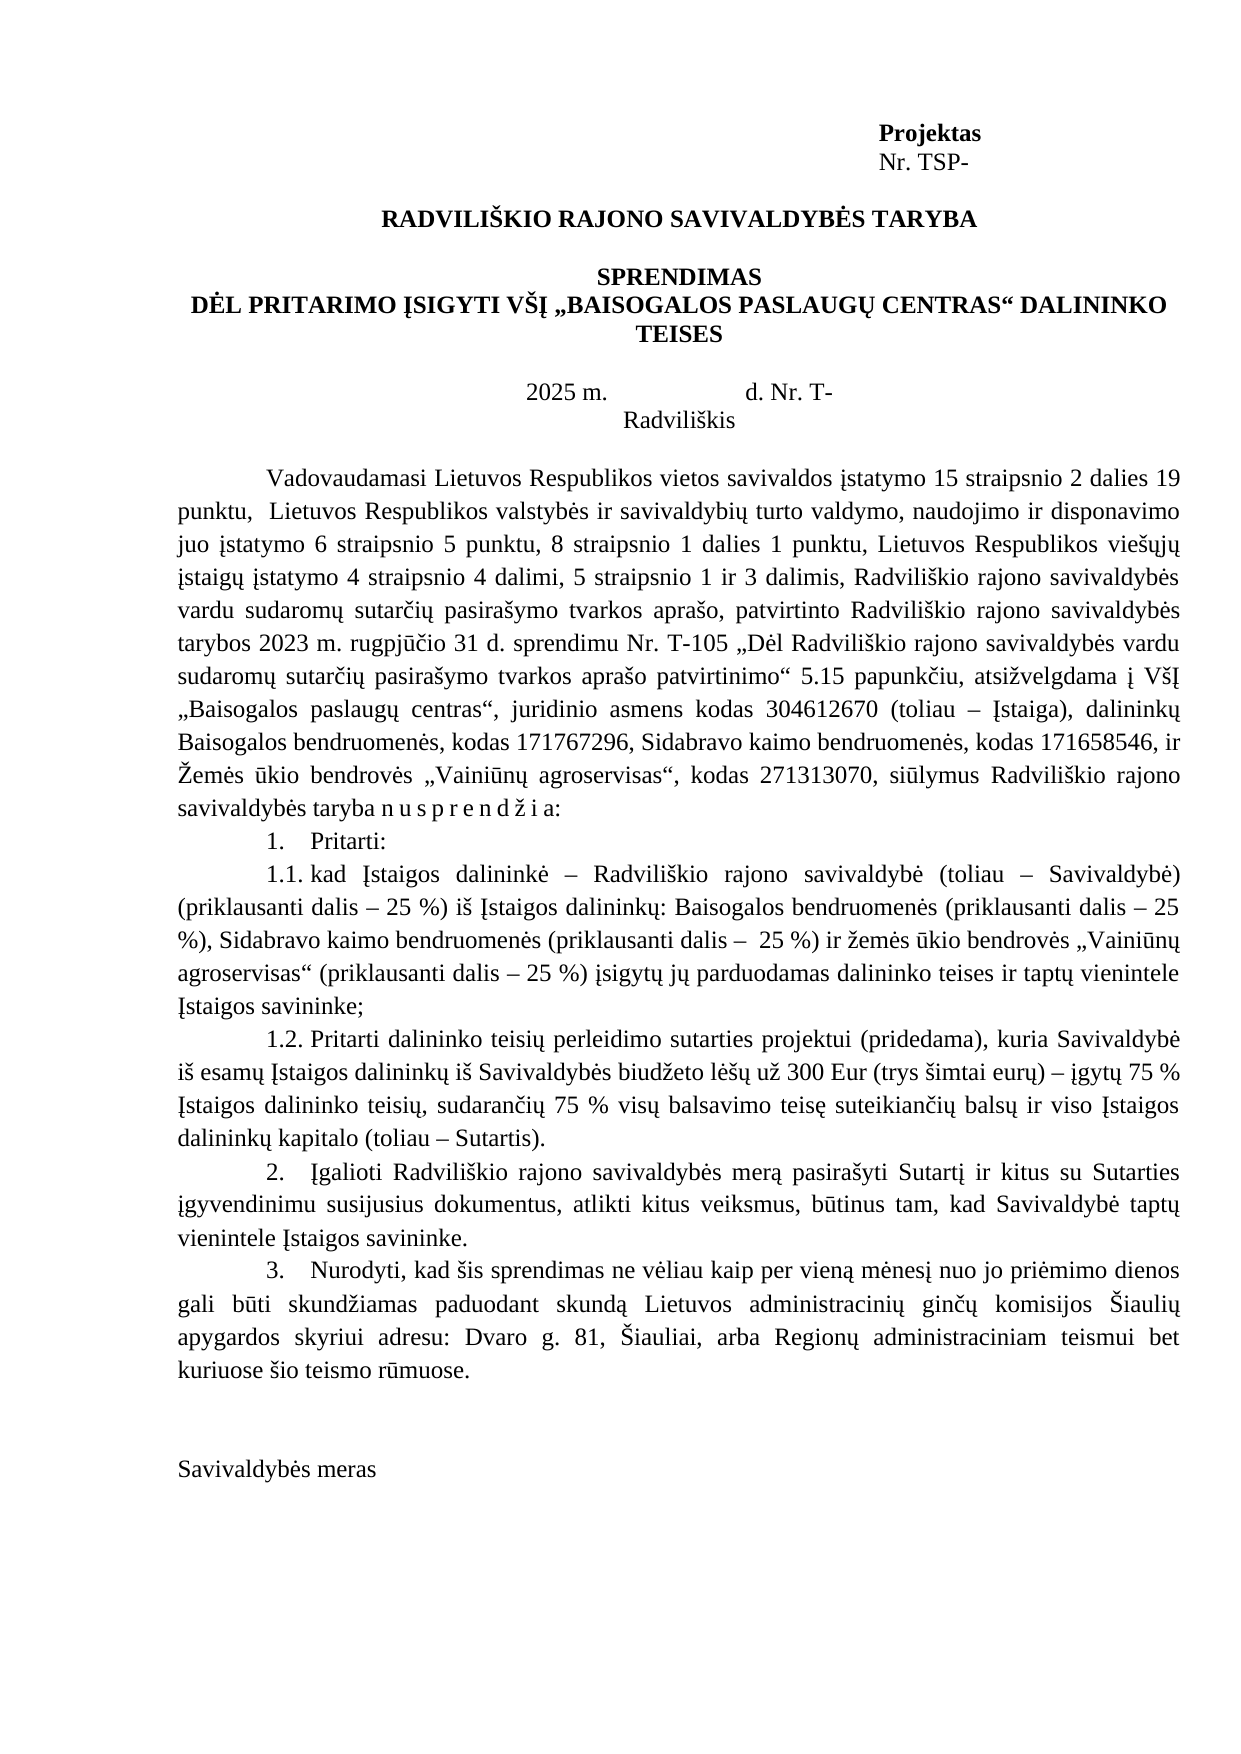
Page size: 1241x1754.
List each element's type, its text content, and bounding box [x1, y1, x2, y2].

text RADVILIŠKIO RAJONO SAVIVALDYBĖS TARYBA [177, 204, 1181, 233]
text 2025 m. d. Nr. T- [177, 377, 1181, 406]
text DĖL PRITARIMO ĮSIGYTI VŠĮ „BAISOGALOS PASLAUGŲ CENTRAS“ DALININKO TEISES [177, 291, 1181, 348]
text Radviliškis [177, 406, 1181, 434]
text 1. Pritarti: [177, 826, 1181, 855]
text SPRENDIMAS [177, 262, 1181, 291]
text Projektas [177, 118, 1181, 147]
text 2. Įgalioti Radviliškio rajono savivaldybės merą pasirašyti Sutartį ir kitus su Sutarties įgyvendinimu susijusius dokumentus, atlikti kitus veiksmus, būtinus tam, kad Savivaldybė taptų vienintele Įstaigos savininke. [177, 1157, 1181, 1251]
text Savivaldybės meras [177, 1454, 1181, 1482]
text Nr. TSP- [177, 147, 1181, 176]
text Vadovaudamasi Lietuvos Respublikos vietos savivaldos įstatymo 15 straipsnio 2 dalies 19 punktu, Lietuvos Respublikos valstybės ir savivaldybių turto valdymo, naudojimo ir disponavimo juo įstatymo 6 straipsnio 5 punktu, 8 straipsnio 1 dalies 1 punktu, Lietuvos Respublikos viešųjų įstaigų įstatymo 4 straipsnio 4 dalimi, 5 straipsnio 1 ir 3 dalimis, Radviliškio rajono savivaldybės vardu sudaromų sutarčių pasirašymo tvarkos aprašo, patvirtinto Radviliškio rajono savivaldybės tarybos 2023 m. rugpjūčio 31 d. sprendimu Nr. T-105 „Dėl Radviliškio rajono savivaldybės vardu sudaromų sutarčių pasirašymo tvarkos aprašo patvirtinimo“ 5.15 papunkčiu, atsižvelgdama į VšĮ „Baisogalos paslaugų centras“, juridinio asmens kodas 304612670 (toliau – Įstaiga), dalininkų Baisogalos bendruomenės, kodas 171767296, Sidabravo kaimo bendruomenės, kodas 171658546, ir Žemės ūkio bendrovės „Vainiūnų agroservisas“, kodas 271313070, siūlymus Radviliškio rajono savivaldybės taryba nusprendžia: [177, 463, 1181, 822]
text 1.2. Pritarti dalininko teisių perleidimo sutarties projektui (pridedama), kuria Savivaldybė iš esamų Įstaigos dalininkų iš Savivaldybės biudžeto lėšų už 300 Eur (trys šimtai eurų) – įgytų 75 % Įstaigos dalininko teisių, sudarančių 75 % visų balsavimo teisę suteikiančių balsų ir viso Įstaigos dalininkų kapitalo (toliau – Sutartis). [177, 1024, 1181, 1152]
text 1.1. kad Įstaigos dalininkė – Radviliškio rajono savivaldybė (toliau – Savivaldybė) (priklausanti dalis – 25 %) iš Įstaigos dalininkų: Baisogalos bendruomenės (priklausanti dalis – 25 %), Sidabravo kaimo bendruomenės (priklausanti dalis – 25 %) ir žemės ūkio bendrovės „Vainiūnų agroservisas“ (priklausanti dalis – 25 %) įsigytų jų parduodamas dalininko teises ir taptų vienintele Įstaigos savininke; [177, 859, 1181, 1020]
text 3. Nurodyti, kad šis sprendimas ne vėliau kaip per vieną mėnesį nuo jo priėmimo dienos gali būti skundžiamas paduodant skundą Lietuvos administracinių ginčų komisijos Šiaulių apygardos skyriui adresu: Dvaro g. 81, Šiauliai, arba Regionų administraciniam teismui bet kuriuose šio teismo rūmuose. [177, 1256, 1181, 1383]
